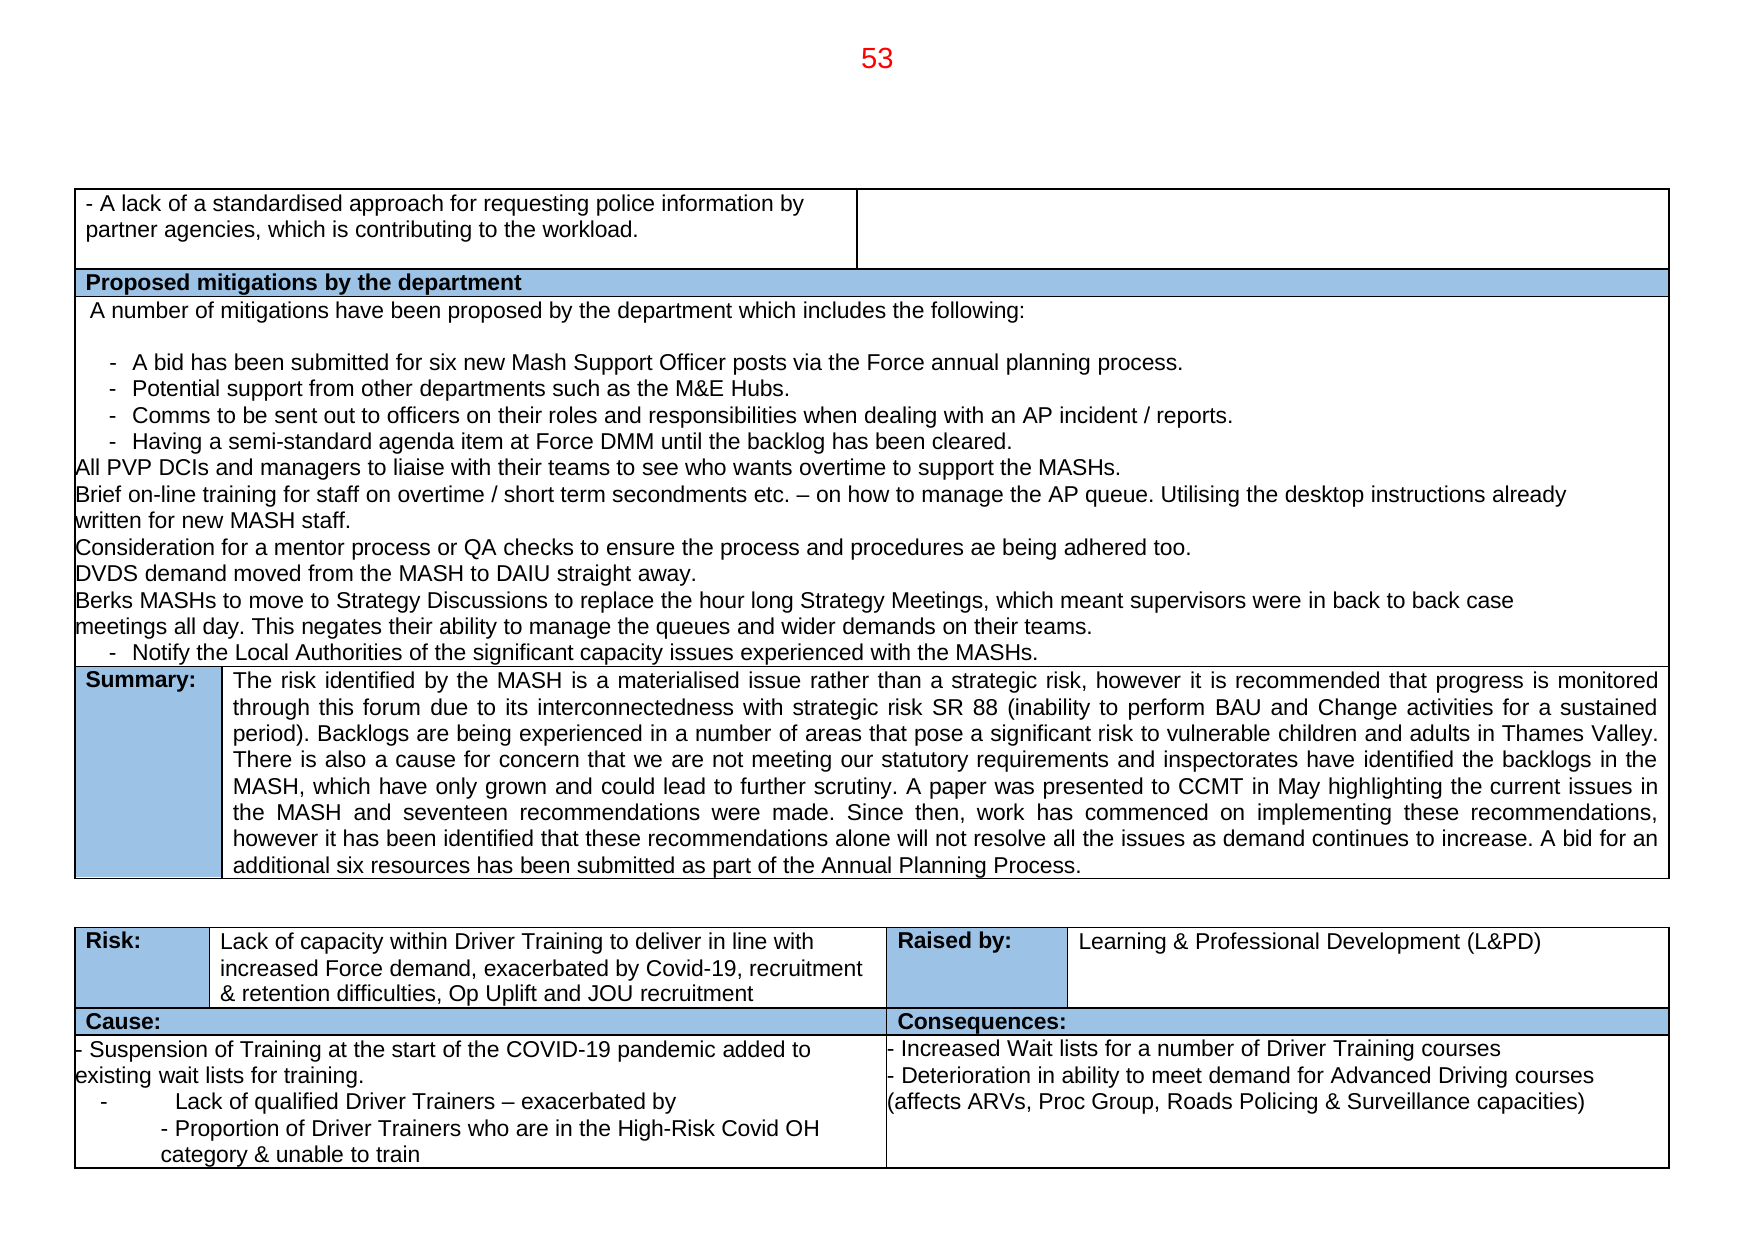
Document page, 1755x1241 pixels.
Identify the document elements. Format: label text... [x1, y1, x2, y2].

table_header Learning & Professional Development (L&PD) [1068, 928, 1668, 1007]
table_cell Proposed mitigations by the department [76, 270, 1668, 296]
table_header - A lack of a standardised approach for requesting police information by partner agencies, which is contributing to the workload. [76, 190, 856, 268]
table_cell Summary: [76, 667, 221, 877]
table_header [858, 190, 1668, 268]
table_cell Increased Wait lists for a number of Driver Training courses Deterioration in ability to meet demand for Advanced Driving courses (affects ARVs, Proc Group, Roads Policing & Surveillance capacities) [887, 1036, 1668, 1167]
table_cell The risk identified by the MASH is a materialised issue rather than a strategic risk, however it is recommended that progress is monitored through this forum due to its interconnectedness with strategic risk SR 88 (inability to perform BAU and Change activities for a sustained period). Backlogs are being experienced in a number of areas that pose a significant risk to vulnerable children and adults in Thames Valley. There is also a cause for concern that we are not meeting our statutory requirements and inspectorates have identified the backlogs in the MASH, which have only grown and could lead to further scrutiny. A paper was presented to CCMT in May highlighting the current issues in the MASH and seventeen recommendations were made. Since then, work has commenced on implementing these recommendations, however it has been identified that these recommendations alone will not resolve all the issues as demand continues to increase. A bid for an additional six resources has been submitted as part of the Annual Planning Process. [223, 667, 1668, 877]
table_header Lack of capacity within Driver Training to deliver in line with increased Force demand, exacerbated by Covid-19, recruitment & retention difficulties, Op Uplift and JOU recruitment [210, 928, 886, 1007]
table_header Raised by: [887, 928, 1067, 1007]
table_header Risk: [76, 928, 209, 1007]
table_cell Consequences: [887, 1009, 1668, 1034]
table_cell A number of mitigations have been proposed by the department which includes the following: A bid has been submitted for six new Mash Support Officer posts via the Force annual planning process. Potential support from other departments such as the M&E Hubs. Comms to be sent out to officers on their roles and responsibilities when dealing with an AP incident / reports. Having a semi-standard agenda item at Force DMM until the backlog has been cleared. All PVP DCIs and managers to liaise with their teams to see who wants overtime to support the MASHs. Brief on-line training for staff on overtime / short term secondments etc. – on how to manage the AP queue. Utilising the desktop instructions already written for new MASH staff. Consideration for a mentor process or QA checks to ensure the process and procedures ae being adhered too. DVDS demand moved from the MASH to DAIU straight away. Berks MASHs to move to Strategy Discussions to replace the hour long Strategy Meetings, which meant supervisors were in back to back case meetings all day. This negates their ability to manage the queues and wider demands on their teams. Notify the Local Authorities of the significant capacity issues experienced with the MASHs. [76, 297, 1668, 666]
table_cell Suspension of Training at the start of the COVID-19 pandemic added to existing wait lists for training. Lack of qualified Driver Trainers – exacerbated by - Proportion of Driver Trainers who are in the High-Risk Covid OH category & unable to train [76, 1036, 886, 1167]
table_cell Cause: [76, 1009, 886, 1034]
